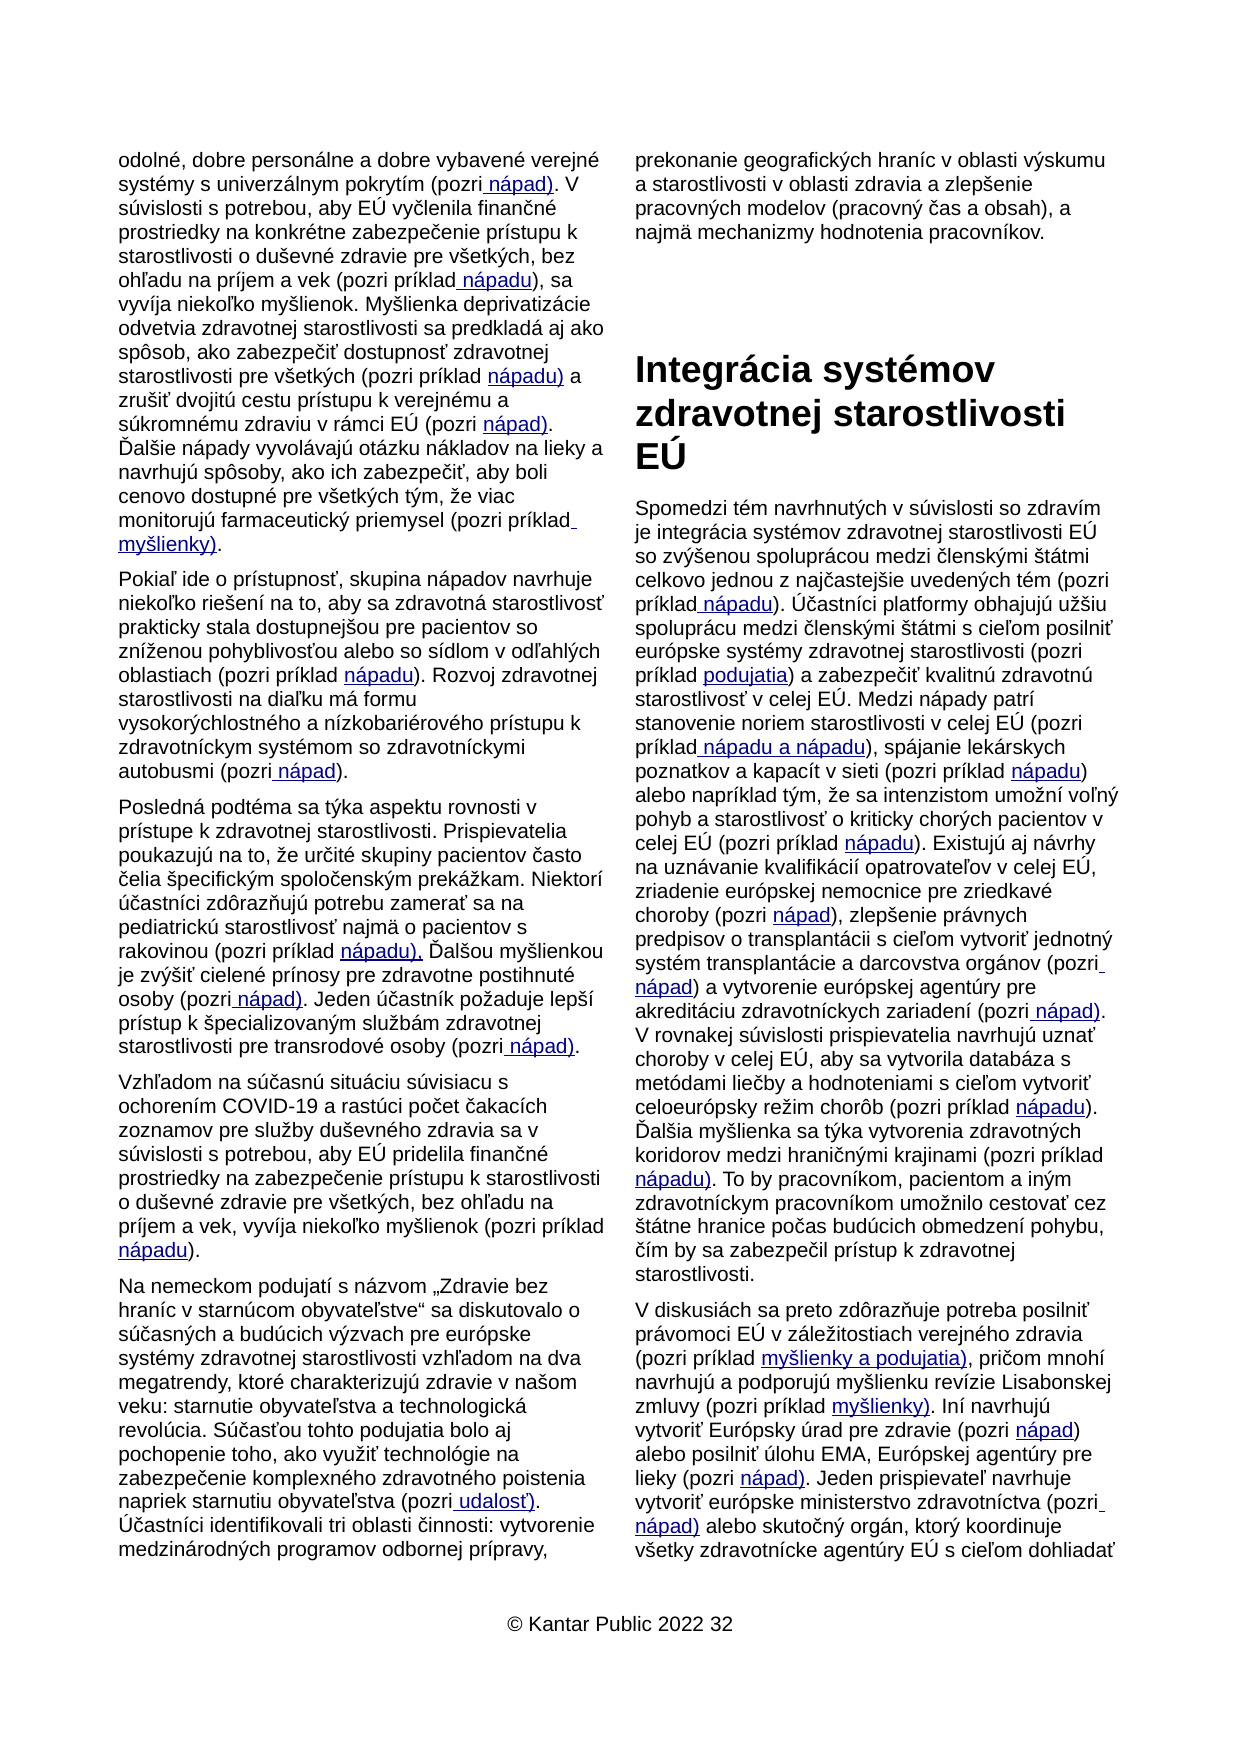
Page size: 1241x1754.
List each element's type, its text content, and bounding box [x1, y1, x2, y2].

text Vzhľadom na súčasnú situáciu súvisiacu s ochorením COVID-19 a rastúci počet čakacích zoznamov pre služby duševného zdravia sa v súvislosti s potrebou, aby EÚ pridelila finančné prostriedky na zabezpečenie prístupu k starostlivosti o duševné zdravie pre všetkých, bez ohľadu na príjem a vek, vyvíja niekoľko myšlienok (pozri príklad nápadu). [118, 1070, 605, 1262]
text V diskusiách sa preto zdôrazňuje potreba posilniť právomoci EÚ v záležitostiach verejného zdravia (pozri príklad myšlienky a podujatia), pričom mnohí navrhujú a podporujú myšlienku revízie Lisabonskej zmluvy (pozri príklad myšlienky). Iní navrhujú vytvoriť Európsky úrad pre zdravie (pozri nápad) alebo posilniť úlohu EMA, Európskej agentúry pre lieky (pozri nápad). Jeden prispievateľ navrhuje vytvoriť európske ministerstvo zdravotníctva (pozri nápad) alebo skutočný orgán, ktorý koordinuje všetky zdravotnícke agentúry EÚ s cieľom dohliadať [635, 1298, 1122, 1562]
text Posledná podtéma sa týka aspektu rovnosti v prístupe k zdravotnej starostlivosti. Prispievatelia poukazujú na to, že určité skupiny pacientov často čelia špecifickým spoločenským prekážkam. Niektorí účastníci zdôrazňujú potrebu zamerať sa na pediatrickú starostlivosť najmä o pacientov s rakovinou (pozri príklad nápadu), Ďalšou myšlienkou je zvýšiť cielené prínosy pre zdravotne postihnuté osoby (pozri nápad). Jeden účastník požaduje lepší prístup k špecializovaným službám zdravotnej starostlivosti pre transrodové osoby (pozri nápad). [118, 795, 605, 1058]
text Pokiaľ ide o prístupnosť, skupina nápadov navrhuje niekoľko riešení na to, aby sa zdravotná starostlivosť prakticky stala dostupnejšou pre pacientov so zníženou pohyblivosťou alebo so sídlom v odľahlých oblastiach (pozri príklad nápadu). Rozvoj zdravotnej starostlivosti na diaľku má formu vysokorýchlostného a nízkobariérového prístupu k zdravotníckym systémom so zdravotníckymi autobusmi (pozri nápad). [118, 567, 605, 783]
text odolné, dobre personálne a dobre vybavené verejné systémy s univerzálnym pokrytím (pozri nápad). V súvislosti s potrebou, aby EÚ vyčlenila finančné prostriedky na konkrétne zabezpečenie prístupu k starostlivosti o duševné zdravie pre všetkých, bez ohľadu na príjem a vek (pozri príklad nápadu), sa vyvíja niekoľko myšlienok. Myšlienka deprivatizácie odvetvia zdravotnej starostlivosti sa predkladá aj ako spôsob, ako zabezpečiť dostupnosť zdravotnej starostlivosti pre všetkých (pozri príklad nápadu) a zrušiť dvojitú cestu prístupu k verejnému a súkromnému zdraviu v rámci EÚ (pozri nápad). Ďalšie nápady vyvolávajú otázku nákladov na lieky a navrhujú spôsoby, ako ich zabezpečiť, aby boli cenovo dostupné pre všetkých tým, že viac monitorujú farmaceutický priemysel (pozri príklad myšlienky). [118, 148, 605, 555]
text prekonanie geografických hraníc v oblasti výskumu a starostlivosti v oblasti zdravia a zlepšenie pracovných modelov (pracovný čas a obsah), a najmä mechanizmy hodnotenia pracovníkov. [635, 148, 1122, 244]
subtitle Integrácia systémov zdravotnej starostlivosti EÚ [635, 348, 1122, 477]
text Na nemeckom podujatí s názvom „Zdravie bez hraníc v starnúcom obyvateľstve“ sa diskutovalo o súčasných a budúcich výzvach pre európske systémy zdravotnej starostlivosti vzhľadom na dva megatrendy, ktoré charakterizujú zdravie v našom veku: starnutie obyvateľstva a technologická revolúcia. Súčasťou tohto podujatia bolo aj pochopenie toho, ako využiť technológie na zabezpečenie komplexného zdravotného poistenia napriek starnutiu obyvateľstva (pozri udalosť). Účastníci identifikovali tri oblasti činnosti: vytvorenie medzinárodných programov odbornej prípravy, [118, 1274, 605, 1561]
text Spomedzi tém navrhnutých v súvislosti so zdravím je integrácia systémov zdravotnej starostlivosti EÚ so zvýšenou spoluprácou medzi členskými štátmi celkovo jednou z najčastejšie uvedených tém (pozri príklad nápadu). Účastníci platformy obhajujú užšiu spoluprácu medzi členskými štátmi s cieľom posilniť európske systémy zdravotnej starostlivosti (pozri príklad podujatia) a zabezpečiť kvalitnú zdravotnú starostlivosť v celej EÚ. Medzi nápady patrí stanovenie noriem starostlivosti v celej EÚ (pozri príklad nápadu a nápadu), spájanie lekárskych poznatkov a kapacít v sieti (pozri príklad nápadu) alebo napríklad tým, že sa intenzistom umožní voľný pohyb a starostlivosť o kriticky chorých pacientov v celej EÚ (pozri príklad nápadu). Existujú aj návrhy na uznávanie kvalifikácií opatrovateľov v celej EÚ, zriadenie európskej nemocnice pre zriedkavé choroby (pozri nápad), zlepšenie právnych predpisov o transplantácii s cieľom vytvoriť jednotný systém transplantácie a darcovstva orgánov (pozri nápad) a vytvorenie európskej agentúry pre akreditáciu zdravotníckych zariadení (pozri nápad). V rovnakej súvislosti prispievatelia navrhujú uznať choroby v celej EÚ, aby sa vytvorila databáza s metódami liečby a hodnoteniami s cieľom vytvoriť celoeurópsky režim chorôb (pozri príklad nápadu). Ďalšia myšlienka sa týka vytvorenia zdravotných koridorov medzi hraničnými krajinami (pozri príklad nápadu). To by pracovníkom, pacientom a iným zdravotníckym pracovníkom umožnilo cestovať cez štátne hranice počas budúcich obmedzení pohybu, čím by sa zabezpečil prístup k zdravotnej starostlivosti. [635, 496, 1122, 1286]
